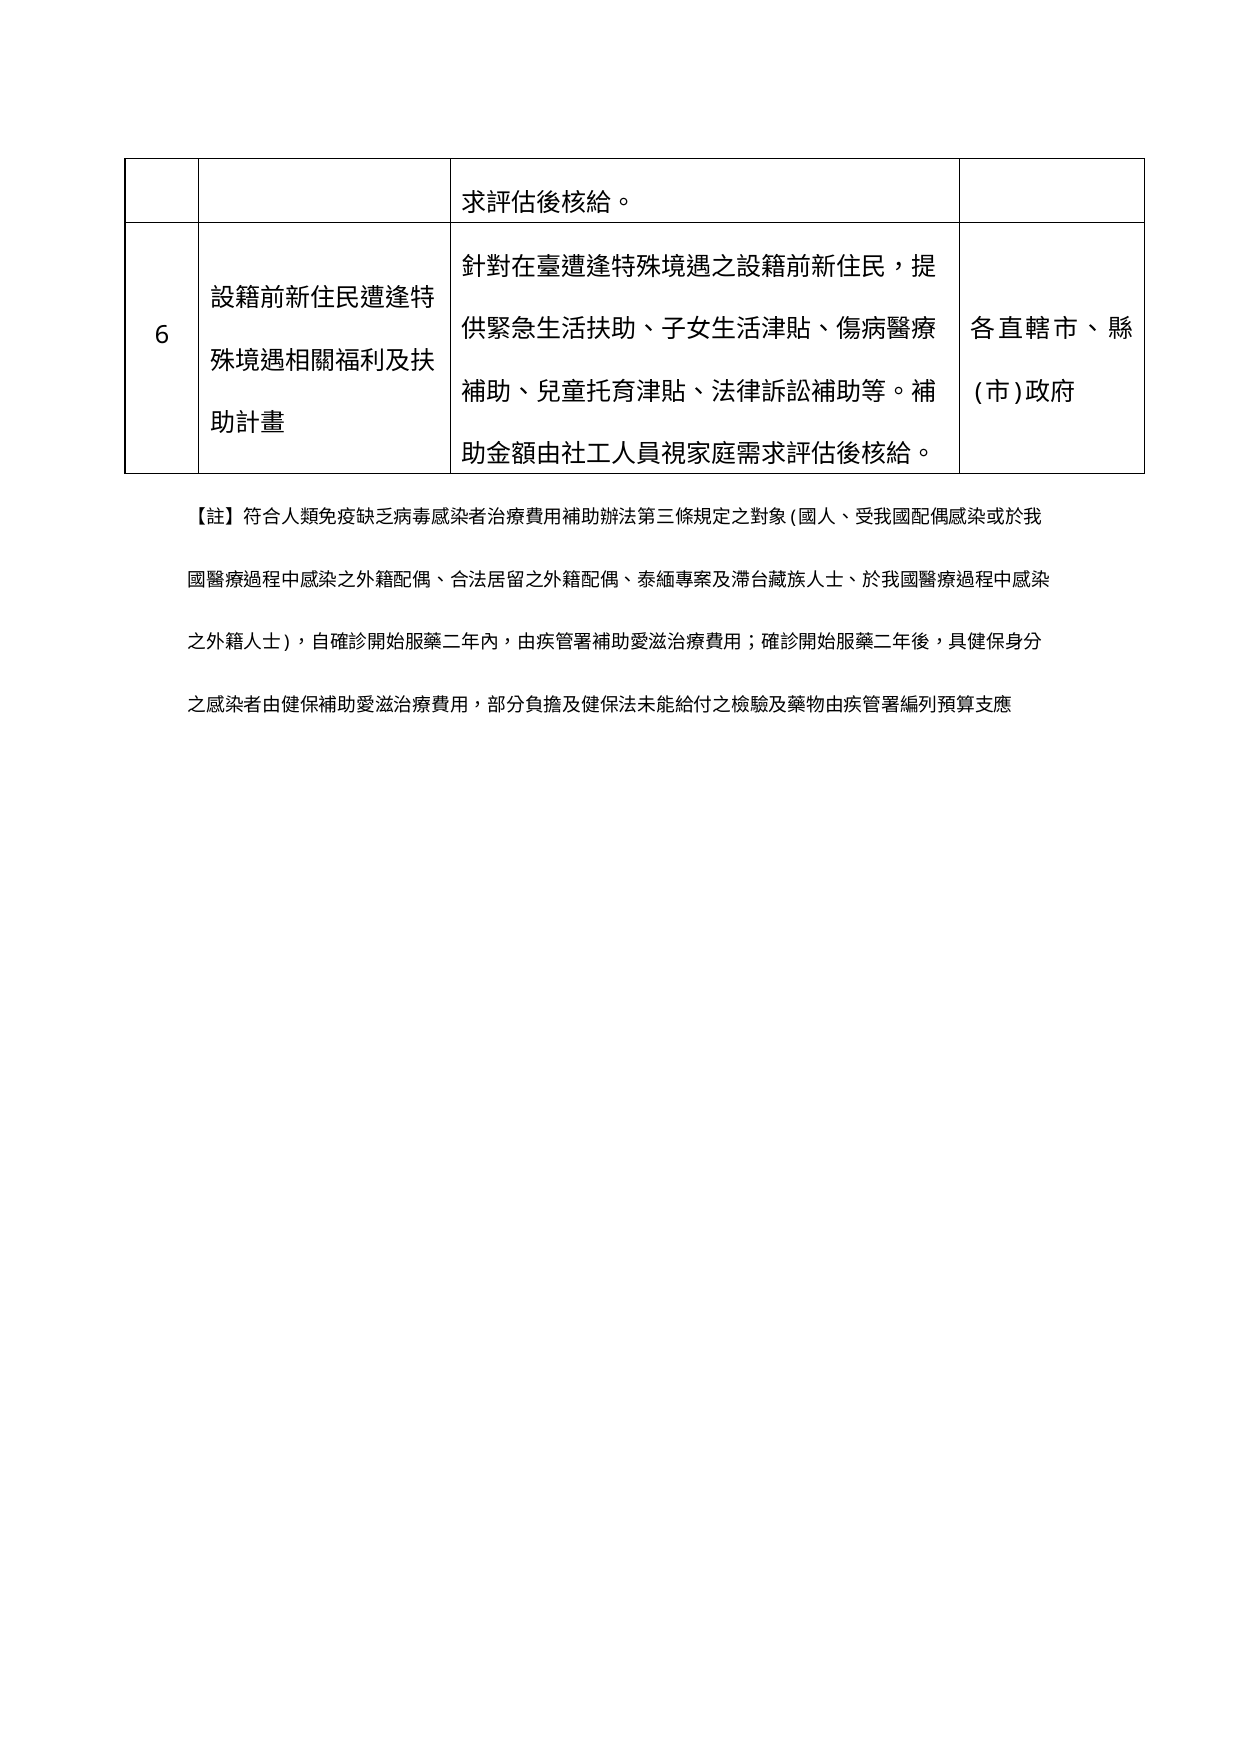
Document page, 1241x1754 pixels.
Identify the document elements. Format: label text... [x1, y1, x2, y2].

table_cell 針對在臺遭逢特殊境遇之設籍前新住民，提供緊急生活扶助、子女生活津貼、傷病醫療補助、兒童托育津貼、法律訴訟補助等。補助金額由社工人員視家庭需求評估後核給。 [451, 223, 959, 473]
text 【註】符合人類免疫缺乏病毒感染者治療費用補助辦法第三條規定之對象(國人、受我國配偶感染或於我國醫療過程中感染之外籍配偶、合法居留之外籍配偶、泰緬專案及滯台藏族人士、於我國醫療過程中感染之外籍人士)，自確診開始服藥二年內，由疾管署補助愛滋治療費用；確診開始服藥二年後，具健保身分之感染者由健保補助愛滋治療費用，部分負擔及健保法未能給付之檢驗及藥物由疾管署編列預算支應 [187, 474, 1053, 724]
table_cell [199, 159, 450, 222]
table_cell [960, 159, 1144, 222]
table_cell 6 [126, 223, 198, 473]
table_cell [126, 159, 198, 222]
table_cell 求評估後核給。 [451, 159, 959, 222]
table_cell 設籍前新住民遭逢特殊境遇相關福利及扶助計畫 [199, 223, 450, 473]
table_cell 各直轄市、縣(市)政府 [960, 223, 1144, 473]
